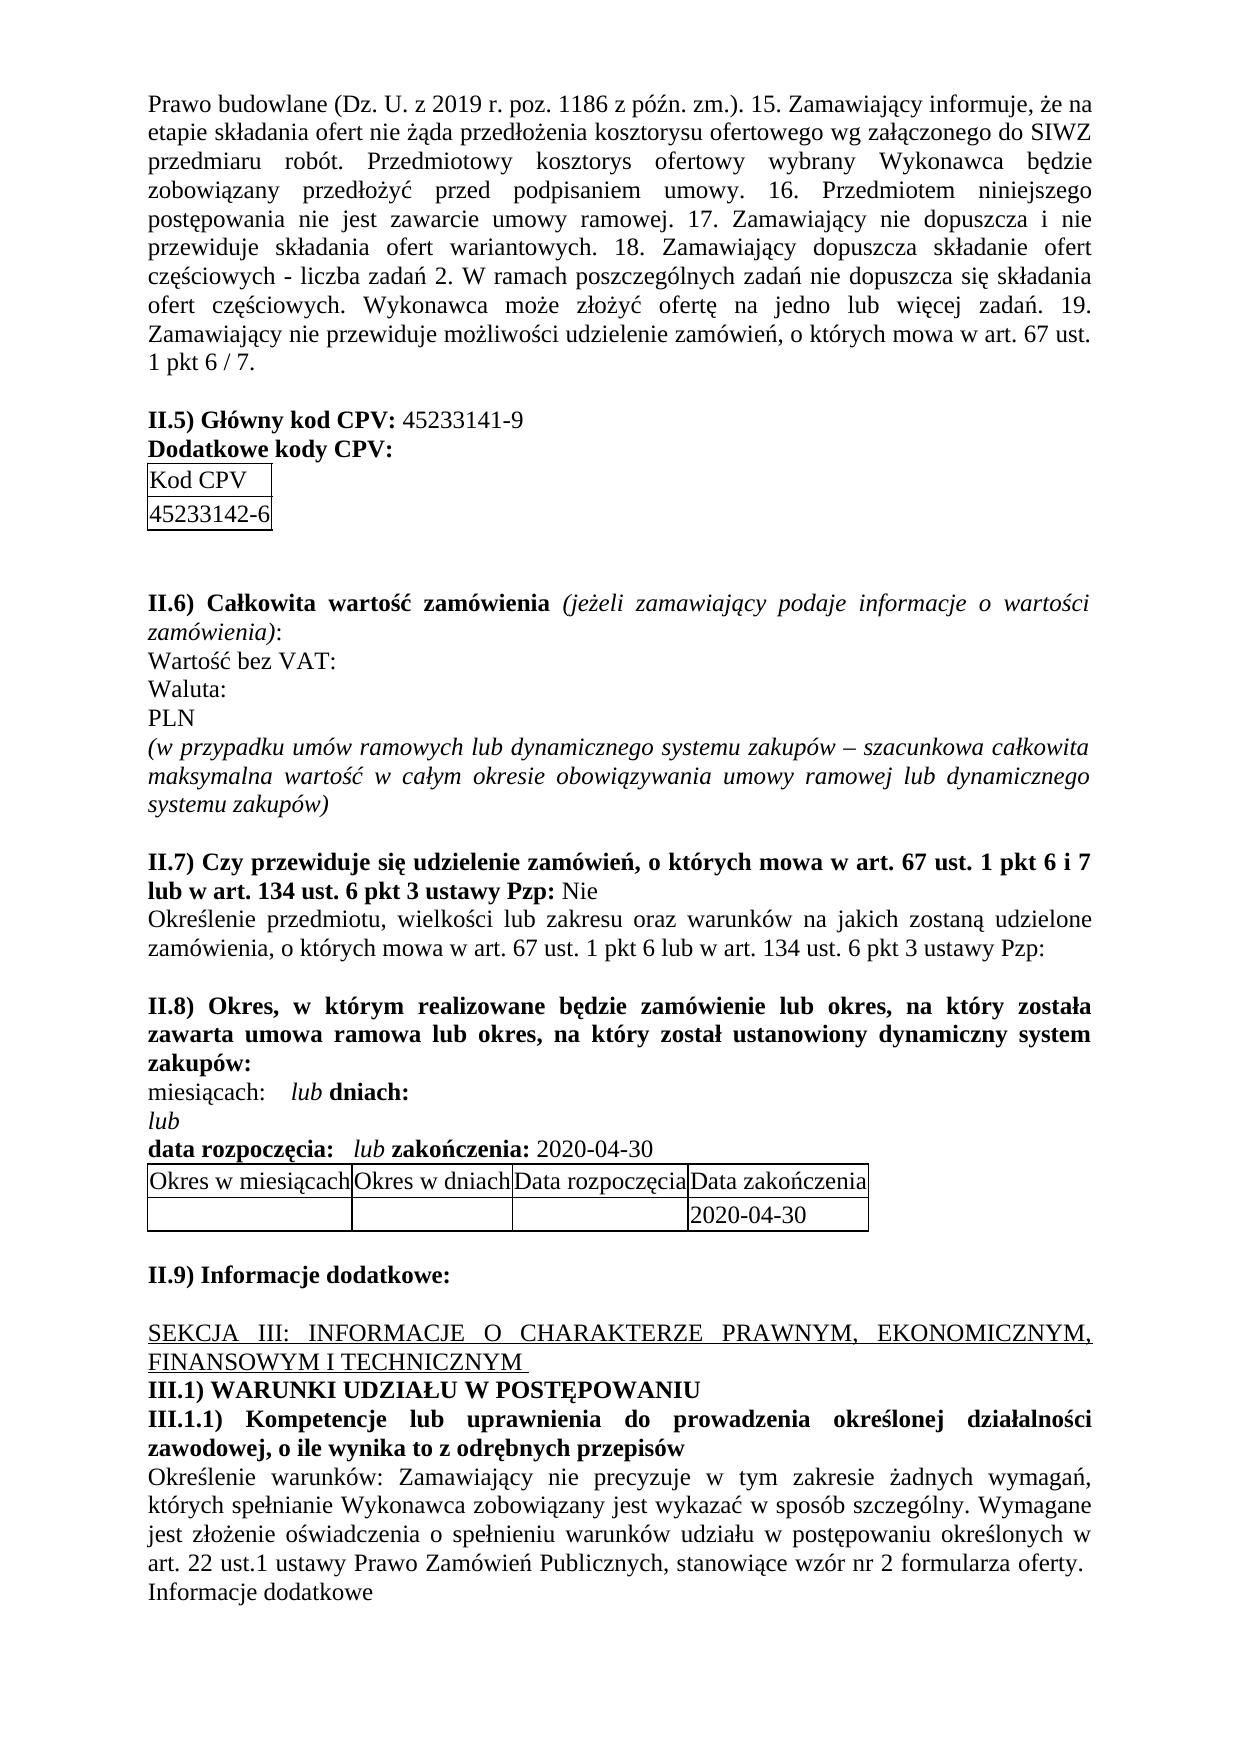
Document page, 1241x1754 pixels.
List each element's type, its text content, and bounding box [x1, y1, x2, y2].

table_header Okres w miesiącach [148, 1165, 351, 1197]
text Określenie przedmiotu, wielkości lub zakresu oraz warunków na jakich zostaną udzielone zamówienia, o których mowa w art. 67 ust. 1 pkt 6 lub w art. 134 ust. 6 pkt 3 ustawy Pzp: [148, 904, 1093, 962]
text II.6) Całkowita wartość zamówienia (jeżeli zamawiający podaje informacje o wartości zamówienia): Wartość bez VAT: [148, 531, 1093, 674]
text II.8) Okres, w którym realizowane będzie zamówienie lub okres, na który została zawarta umowa ramowa lub okres, na który został ustanowiony dynamiczny system zakupów: miesiącach: lub dniach: [148, 962, 1093, 1106]
table_header Kod CPV [148, 464, 271, 496]
text Określenie warunków: Zamawiający nie precyzuje w tym zakresie żadnych wymagań, których spełnianie Wykonawca zobowiązany jest wykazać w sposób szczególny. Wymagane jest złożenie oświadczenia o spełnieniu warunków udziału w postępowaniu określonych w art. 22 ust.1 ustawy Prawo Zamówień Publicznych, stanowiące wzór nr 2 formularza oferty. Informacje dodatkowe [148, 1462, 1093, 1606]
table_cell [148, 1198, 351, 1230]
text FINANSOWYM I TECHNICZNYM [148, 1344, 1093, 1376]
table_cell 2020-04-30 [689, 1198, 868, 1230]
text SEKCJA III: INFORMACJE O CHARAKTERZE PRAWNYM, EKONOMICZNYM, [148, 1318, 1093, 1343]
text III.1) WARUNKI UDZIAŁU W POSTĘPOWANIU [148, 1376, 1093, 1404]
text Prawo budowlane (Dz. U. z 2019 r. poz. 1186 z późn. zm.). 15. Zamawiający informuje, że na etapie składania ofert nie żąda przedłożenia kosztorysu ofertowego wg załączonego do SIWZ przedmiaru robót. Przedmiotowy kosztorys ofertowy wybrany Wykonawca będzie zobowiązany przedłożyć przed podpisaniem umowy. 16. Przedmiotem niniejszego postępowania nie jest zawarcie umowy ramowej. 17. Zamawiający nie dopuszcza i nie przewiduje składania ofert wariantowych. 18. Zamawiający dopuszcza składanie ofert częściowych - liczba zadań 2. W ramach poszczególnych zadań nie dopuszcza się składania ofert częściowych. Wykonawca może złożyć ofertę na jedno lub więcej zadań. 19. Zamawiający nie przewiduje możliwości udzielenie zamówień, o których mowa w art. 67 ust. 1 pkt 6 / 7. [148, 89, 1093, 376]
text Waluta: [148, 674, 1093, 703]
text III.1.1) Kompetencje lub uprawnienia do prowadzenia określonej działalności zawodowej, o ile wynika to z odrębnych przepisów [148, 1404, 1093, 1462]
table_cell [353, 1198, 512, 1230]
table_cell 45233142-6 [148, 497, 271, 529]
table_header Data rozpoczęcia [513, 1165, 687, 1197]
text II.9) Informacje dodatkowe: [148, 1232, 1093, 1289]
table_header Okres w dniach [353, 1165, 512, 1197]
text lub data rozpoczęcia: lub zakończenia: 2020-04-30 [148, 1106, 1093, 1163]
table_cell [513, 1198, 687, 1230]
text Dodatkowe kody CPV: [148, 434, 1093, 462]
text II.7) Czy przewiduje się udzielenie zamówień, o których mowa w art. 67 ust. 1 pkt 6 i 7 lub w art. 134 ust. 6 pkt 3 ustawy Pzp: Nie [148, 818, 1093, 904]
text PLN (w przypadku umów ramowych lub dynamicznego systemu zakupów – szacunkowa całkowita maksymalna wartość w całym okresie obowiązywania umowy ramowej lub dynamicznego systemu zakupów) [148, 703, 1093, 818]
table_header Data zakończenia [689, 1165, 868, 1197]
text II.5) Główny kod CPV: 45233141-9 [148, 405, 1093, 434]
